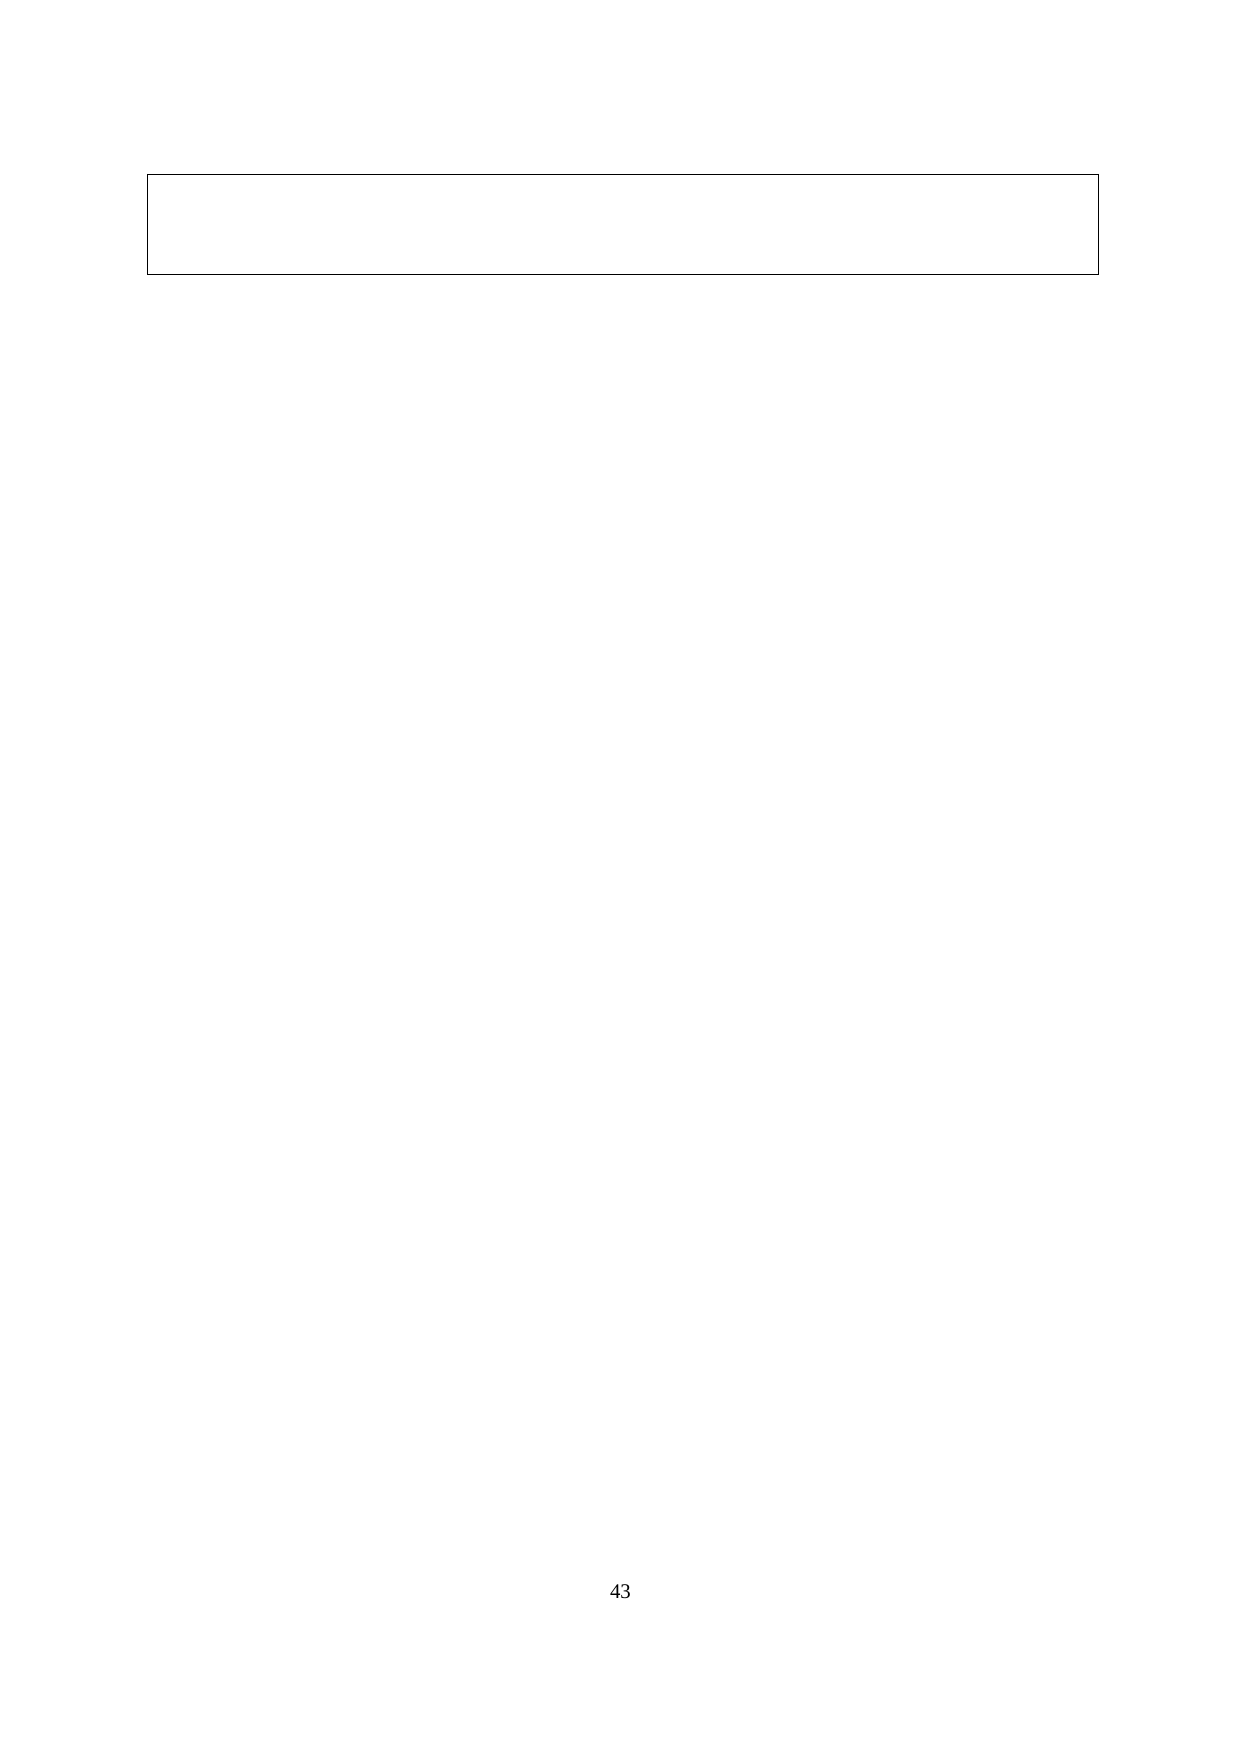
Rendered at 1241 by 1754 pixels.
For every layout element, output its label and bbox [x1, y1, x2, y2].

table_cell [148, 175, 1098, 274]
